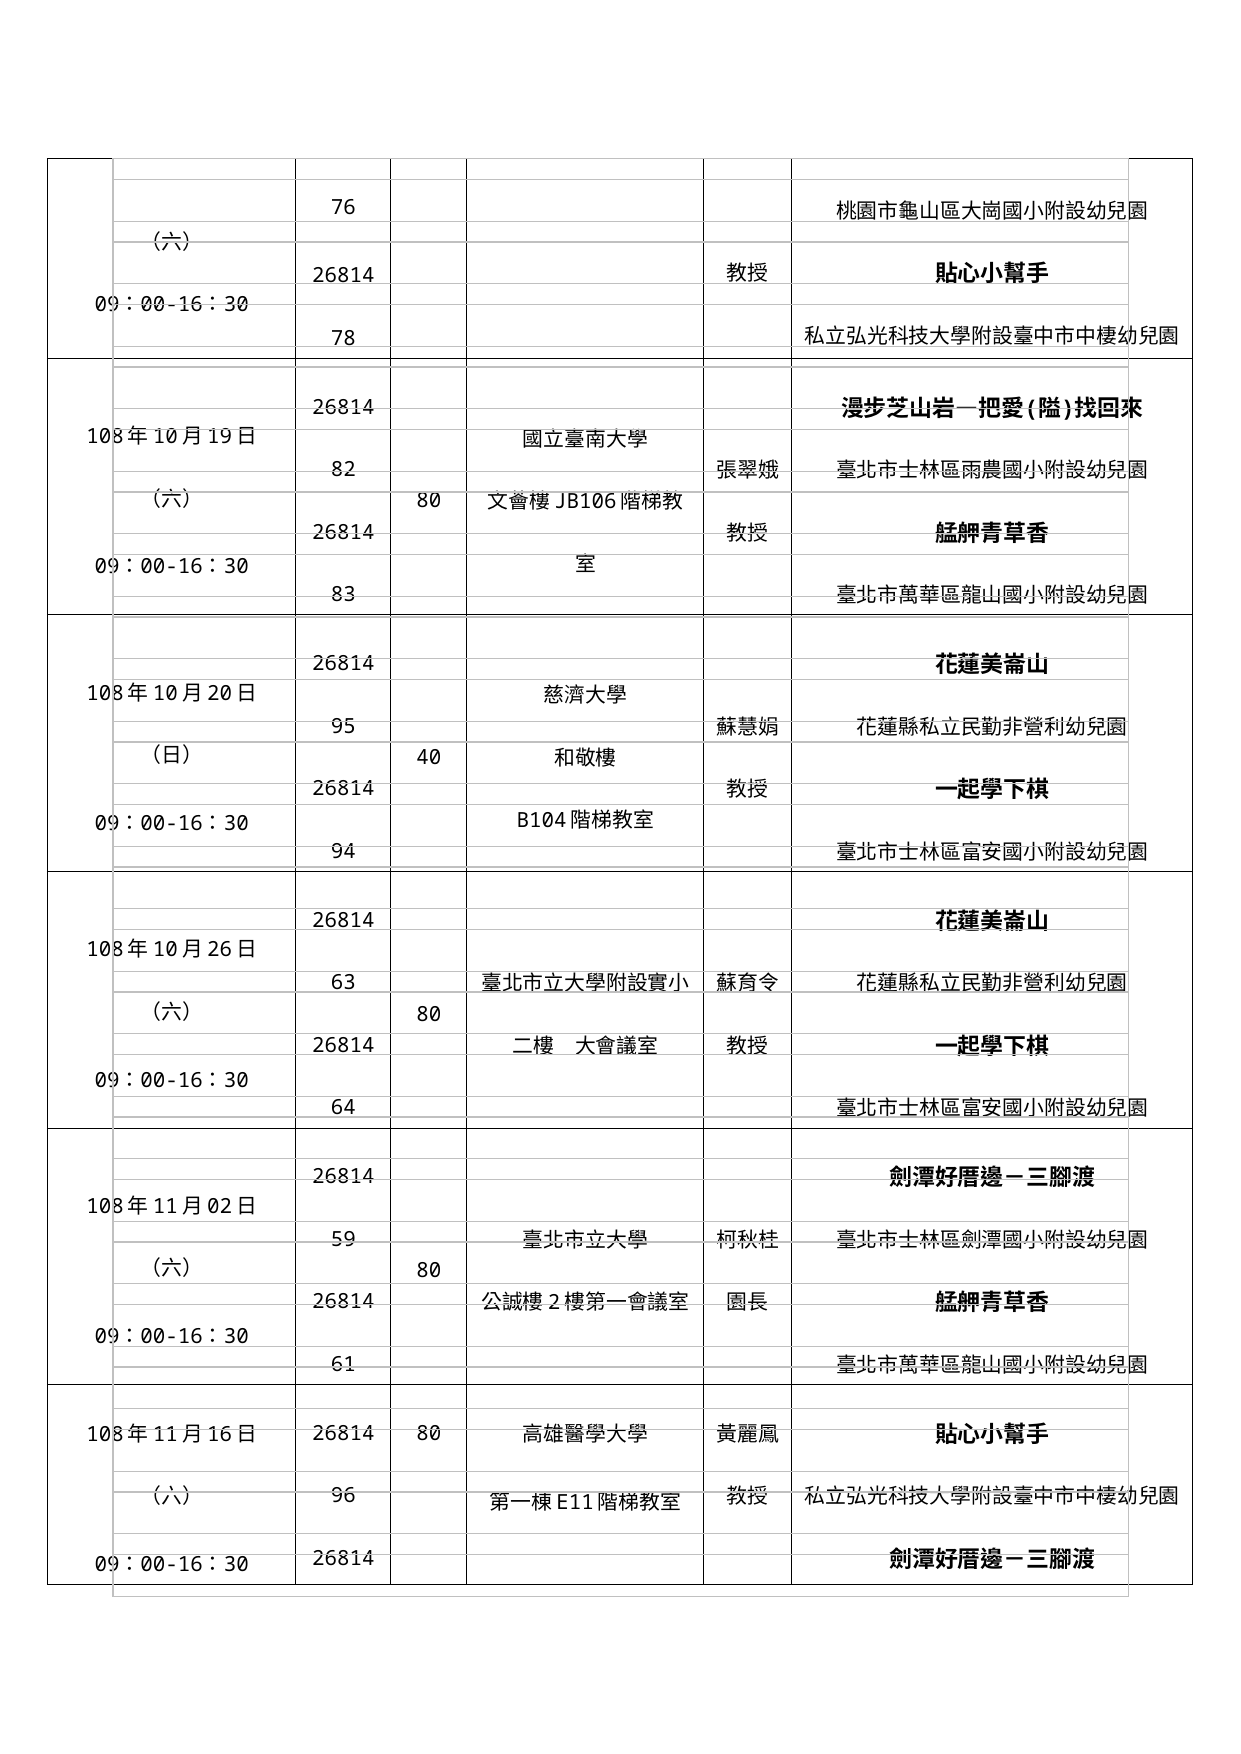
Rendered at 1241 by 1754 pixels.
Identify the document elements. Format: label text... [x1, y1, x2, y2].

table_cell 劍潭好厝邊－三腳渡 臺北市士林區劍潭國小附設幼兒園 艋舺青草香 臺北市萬華區龍山國小附設幼兒園 [792, 1180, 1128, 1221]
table_cell 80 [391, 1243, 466, 1283]
table_cell 高雄醫學大學 第一棟E11階梯教室 [467, 1493, 703, 1533]
table_cell [391, 680, 466, 721]
table_cell 80 [391, 1430, 466, 1471]
table_cell 108年11月16日（六） 09：00-16：30 [114, 1472, 295, 1491]
table_cell 2681476 2681478 [296, 159, 390, 179]
table_cell 108年11月16日（六） 09：00-16：30 [114, 1493, 295, 1533]
table_cell 2681495 2681494 [296, 805, 390, 846]
table_cell 張斯寧教授 [704, 159, 791, 179]
table_cell 獅情話藝－臺灣獅 桃園市龜山區大崗國小附設幼兒園 貼心小幫手 私立弘光科技大學附設臺中市中棲幼兒園 [792, 284, 1128, 304]
table_cell 張翠娥教授 [704, 472, 791, 491]
table_cell 張翠娥教授 [704, 359, 791, 366]
table_cell 劍潭好厝邊－三腳渡 臺北市士林區劍潭國小附設幼兒園 艋舺青草香 臺北市萬華區龍山國小附設幼兒園 [792, 1284, 1128, 1304]
table_cell 108年10月19日（六） 09：00-16：30 [114, 243, 295, 283]
table_cell 高雄醫學大學 第一棟E11階梯教室 [467, 1555, 703, 1584]
table_cell 花蓮美崙山 花蓮縣私立民勤非營利幼兒園 一起學下棋 臺北市士林區富安國小附設幼兒園 [792, 1097, 924, 1116]
table_cell 臺北市立大學 公誠樓2樓第一會議室 [467, 1129, 703, 1158]
table_cell 花蓮美崙山 花蓮縣私立民勤非營利幼兒園 一起學下棋 臺北市士林區富安國小附設幼兒園 [988, 972, 1078, 991]
table_cell 高雄醫學大學 第一棟E11階梯教室 [467, 1385, 703, 1408]
table_cell [467, 1097, 703, 1116]
table_cell 2681459 2681461 [296, 1222, 390, 1241]
table_cell 2681495 2681494 [296, 618, 390, 658]
table_cell 張翠娥教授 [704, 493, 791, 533]
table_cell 2681496 2681498 [296, 1385, 390, 1408]
table_cell [391, 909, 466, 929]
table_cell 108年11月16日（六） 09：00-16：30 [114, 1409, 295, 1429]
table_cell 108年10月20日（日） 09：00-16：30 [114, 805, 295, 846]
table_cell 漫步芝山岩—把愛(隘)找回來 臺北市士林區雨農國小附設幼兒園 艋舺青草香 臺北市萬華區龍山國小附設幼兒園 [792, 430, 1128, 471]
table_cell [391, 784, 466, 804]
table_cell [467, 847, 703, 866]
table_cell 柯秋桂園長 [704, 1347, 791, 1366]
table_cell 張斯寧教授 [704, 284, 791, 304]
table_cell 弘光大學國際會議廳 [467, 305, 703, 346]
table_cell 花蓮美崙山 花蓮縣私立民勤非營利幼兒園 一起學下棋 臺北市士林區富安國小附設幼兒園 [1129, 615, 1192, 871]
table_cell [391, 1129, 466, 1158]
table_cell [391, 359, 466, 366]
table_cell [704, 872, 791, 908]
table_cell 黃麗鳳教授 [704, 1430, 791, 1471]
table_cell 2681476 2681478 [296, 222, 390, 241]
table_cell 花蓮美崙山 花蓮縣私立民勤非營利幼兒園 一起學下棋 臺北市士林區富安國小附設幼兒園 [792, 847, 1128, 866]
table_cell 劍潭好厝邊－三腳渡 臺北市士林區劍潭國小附設幼兒園 艋舺青草香 臺北市萬華區龍山國小附設幼兒園 [792, 1368, 1128, 1384]
table_cell 黃麗鳳教授 [704, 1385, 791, 1408]
table_cell 臺北市立大學 公誠樓2樓第一會議室 [467, 1222, 703, 1241]
table_cell 高雄醫學大學 第一棟E11階梯教室 [467, 1430, 703, 1471]
table_cell 2681495 2681494 [296, 784, 390, 804]
table_cell 貼心小幫手 私立弘光科技大學附設臺中市中棲幼兒園 劍潭好厝邊－三腳渡 臺北市士林區劍潭國小附設幼兒園 [792, 1493, 1128, 1533]
table_cell [391, 1034, 466, 1054]
table_cell [391, 847, 466, 866]
table_cell 臺北市立大學 公誠樓2樓第一會議室 [467, 1284, 703, 1304]
table_cell [704, 930, 791, 971]
table_cell 108年10月19日（六） 09：00-16：30 [114, 305, 295, 346]
table_cell 108年10月20日（日） 09：00-16：30 [114, 722, 295, 741]
table_cell 獅情話藝－臺灣獅 桃園市龜山區大崗國小附設幼兒園 貼心小幫手 私立弘光科技大學附設臺中市中棲幼兒園 [792, 305, 1128, 346]
table_cell 臺北市立大學 公誠樓2樓第一會議室 [467, 1305, 703, 1346]
table_cell 108年11月02日（六） 09：00-16：30 [114, 1243, 295, 1283]
table_cell 100 [391, 243, 466, 283]
table_cell 張翠娥教授 [704, 430, 791, 471]
table_cell 40 [391, 743, 466, 783]
table_cell 80 [391, 1493, 466, 1533]
table_cell 108年10月19日（六） 09：00-16：30 [114, 409, 295, 429]
table_cell 弘光大學國際會議廳 [467, 159, 703, 179]
table_cell 獅情話藝－臺灣獅 桃園市龜山區大崗國小附設幼兒園 貼心小幫手 私立弘光科技大學附設臺中市中棲幼兒園 [1129, 159, 1192, 358]
table_cell 柯秋桂園長 [704, 1180, 791, 1221]
table_cell 2681482 2681483 [296, 430, 390, 471]
table_cell [296, 1118, 390, 1127]
table_cell [391, 1222, 466, 1241]
table_cell 慈濟大學 [467, 680, 703, 721]
table_cell 108年10月19日（六） 09：00-16：30 [114, 368, 295, 408]
table_cell 花蓮美崙山 花蓮縣私立民勤非營利幼兒園 一起學下棋 臺北市士林區富安國小附設幼兒園 [792, 659, 1128, 679]
table_cell [704, 1118, 791, 1127]
table_cell 80 [432, 1430, 438, 1439]
table_cell 108年10月26日（六） 09：00-16：30 [114, 1118, 295, 1127]
table_cell 100 [391, 159, 466, 179]
table_cell 108年10月19日（六） 09：00-16：30 [114, 493, 295, 533]
table_cell [704, 847, 791, 866]
table_cell 黃麗鳳教授 [704, 1493, 791, 1533]
table_cell 108年10月26日（六） 09：00-16：30 [48, 872, 112, 1127]
table_cell [296, 993, 390, 1033]
table_cell 花蓮美崙山 花蓮縣私立民勤非營利幼兒園 一起學下棋 臺北市士林區富安國小附設幼兒園 [1080, 972, 1128, 991]
table_cell 108年10月19日（六） 09：00-16：30 [114, 159, 295, 179]
table_cell [704, 1097, 791, 1116]
table_cell 貼心小幫手 私立弘光科技大學附設臺中市中棲幼兒園 劍潭好厝邊－三腳渡 臺北市士林區劍潭國小附設幼兒園 [792, 1385, 1128, 1408]
table_cell 漫步芝山岩—把愛(隘)找回來 臺北市士林區雨農國小附設幼兒園 艋舺青草香 臺北市萬華區龍山國小附設幼兒園 [792, 555, 1128, 596]
table_cell 2681495 2681494 [296, 659, 390, 679]
table_cell 64 [296, 1097, 390, 1116]
table_cell 室 [467, 555, 703, 596]
table_cell 張翠娥教授 [704, 409, 791, 429]
table_cell 2681496 2681498 [296, 1409, 390, 1429]
table_cell 花蓮美崙山 花蓮縣私立民勤非營利幼兒園 一起學下棋 臺北市士林區富安國小附設幼兒園 [792, 872, 1128, 908]
table_cell 貼心小幫手 私立弘光科技大學附設臺中市中棲幼兒園 劍潭好厝邊－三腳渡 臺北市士林區劍潭國小附設幼兒園 [792, 1430, 1128, 1471]
table_cell 108年11月02日（六） 09：00-16：30 [114, 1368, 295, 1384]
table_cell [296, 930, 390, 971]
table_cell 花蓮美崙山 花蓮縣私立民勤非營利幼兒園 一起學下棋 臺北市士林區富安國小附設幼兒園 [792, 722, 1128, 741]
table_cell 劍潭好厝邊－三腳渡 臺北市士林區劍潭國小附設幼兒園 艋舺青草香 臺北市萬華區龍山國小附設幼兒園 [792, 1305, 1128, 1346]
table_cell [467, 597, 703, 614]
table_cell 貼心小幫手 私立弘光科技大學附設臺中市中棲幼兒園 劍潭好厝邊－三腳渡 臺北市士林區劍潭國小附設幼兒園 [1129, 1385, 1192, 1584]
table_cell 2681496 2681498 [296, 1430, 390, 1471]
table_cell 臺北市立大學 公誠樓2樓第一會議室 [467, 1180, 703, 1221]
table_cell 108年10月19日（六） 09：00-16：30 [48, 159, 112, 358]
table_cell [391, 1159, 466, 1179]
table_cell 獅情話藝－臺灣獅 桃園市龜山區大崗國小附設幼兒園 貼心小幫手 私立弘光科技大學附設臺中市中棲幼兒園 [792, 347, 1128, 358]
table_cell 弘光大學國際會議廳 [467, 284, 703, 304]
table_cell 張斯寧教授 [704, 243, 791, 283]
table_cell 108年10月20日（日） 09：00-16：30 [48, 615, 112, 871]
table_cell 文薈樓JB106階梯教 [467, 493, 703, 533]
table_cell 108年10月19日（六） 09：00-16：30 [114, 597, 295, 614]
table_cell 80 [391, 1534, 466, 1554]
table_cell [391, 972, 466, 991]
table_cell 弘光大學國際會議廳 [467, 347, 703, 358]
table_cell 100 [391, 180, 466, 221]
table_cell 2681459 2681461 [296, 1347, 390, 1366]
table_cell 108年11月02日（六） 09：00-16：30 [114, 1347, 295, 1366]
table_cell 花蓮美崙山 花蓮縣私立民勤非營利幼兒園 一起學下棋 臺北市士林區富安國小附設幼兒園 [792, 993, 1128, 1033]
table_cell 2681496 2681498 [296, 1493, 390, 1533]
table_cell 80 [391, 993, 466, 1033]
table_cell [467, 1055, 703, 1096]
table_cell 2681476 2681478 [296, 284, 390, 304]
table_cell 臺北市立大學附設實小 [467, 972, 703, 991]
table_cell 貼心小幫手 私立弘光科技大學附設臺中市中棲幼兒園 劍潭好厝邊－三腳渡 臺北市士林區劍潭國小附設幼兒園 [792, 1409, 1128, 1429]
table_cell [391, 597, 466, 614]
table_cell 100 [391, 347, 466, 358]
table_cell 108年10月26日（六） 09：00-16：30 [114, 1034, 295, 1054]
table_cell [467, 618, 703, 658]
table_cell 108年10月20日（日） 09：00-16：30 [114, 784, 295, 804]
table_cell 柯秋桂園長 [704, 1243, 791, 1283]
table_cell 100 [391, 284, 466, 304]
table_cell 柯秋桂園長 [704, 1368, 791, 1384]
table_cell 獅情話藝－臺灣獅 桃園市龜山區大崗國小附設幼兒園 貼心小幫手 私立弘光科技大學附設臺中市中棲幼兒園 [792, 243, 1128, 283]
table_cell 漫步芝山岩—把愛(隘)找回來 臺北市士林區雨農國小附設幼兒園 艋舺青草香 臺北市萬華區龍山國小附設幼兒園 [1129, 359, 1192, 614]
table_cell 花蓮美崙山 花蓮縣私立民勤非營利幼兒園 一起學下棋 臺北市士林區富安國小附設幼兒園 [792, 805, 1128, 846]
table_cell 2681459 2681461 [296, 1129, 390, 1158]
table_cell 63 [296, 972, 390, 991]
table_cell 2681482 2681483 [296, 368, 390, 408]
table_cell 2681459 2681461 [296, 1180, 390, 1221]
table_cell 張翠娥教授 [704, 368, 791, 408]
table_cell 2681482 2681483 [296, 472, 390, 491]
table_cell 2681459 2681461 [296, 1284, 390, 1304]
table_cell 教授 [704, 784, 791, 804]
table_cell 2681495 2681494 [296, 847, 390, 866]
table_cell 漫步芝山岩—把愛(隘)找回來 臺北市士林區雨農國小附設幼兒園 艋舺青草香 臺北市萬華區龍山國小附設幼兒園 [792, 368, 1128, 408]
table_cell 2681459 2681461 [296, 1243, 390, 1283]
table_cell 108年10月19日（六） 09：00-16：30 [48, 359, 112, 614]
table_cell [391, 1180, 466, 1221]
table_cell [296, 1055, 390, 1096]
table_cell [704, 805, 791, 846]
table_cell 2681482 2681483 [296, 493, 390, 533]
table_cell 花蓮美崙山 花蓮縣私立民勤非營利幼兒園 一起學下棋 臺北市士林區富安國小附設幼兒園 [792, 680, 1128, 721]
table_cell 花蓮美崙山 花蓮縣私立民勤非營利幼兒園 一起學下棋 臺北市士林區富安國小附設幼兒園 [792, 930, 1128, 971]
table_cell [467, 359, 703, 366]
table_cell 2681482 2681483 [296, 409, 390, 429]
table_cell 黃麗鳳教授 [704, 1555, 791, 1584]
table_cell [467, 909, 703, 929]
table_cell [467, 784, 703, 804]
table_cell 劍潭好厝邊－三腳渡 臺北市士林區劍潭國小附設幼兒園 艋舺青草香 臺北市萬華區龍山國小附設幼兒園 [792, 1243, 1128, 1283]
table_cell 108年10月26日（六） 09：00-16：30 [114, 993, 295, 1033]
table_cell 花蓮美崙山 花蓮縣私立民勤非營利幼兒園 一起學下棋 臺北市士林區富安國小附設幼兒園 [792, 909, 990, 929]
table_cell 柯秋桂園長 [704, 1222, 791, 1241]
table_cell 弘光大學國際會議廳 [467, 243, 703, 283]
table_cell [704, 909, 791, 929]
table_cell 80 [391, 493, 466, 533]
table_cell 花蓮美崙山 花蓮縣私立民勤非營利幼兒園 一起學下棋 臺北市士林區富安國小附設幼兒園 [862, 972, 986, 991]
table_cell 高雄醫學大學 第一棟E11階梯教室 [467, 1534, 703, 1554]
table_cell B104階梯教室 [467, 805, 703, 846]
table_cell 臺北市立大學 公誠樓2樓第一會議室 [467, 1347, 703, 1366]
table_cell [391, 368, 466, 408]
table_cell [296, 872, 390, 908]
table_cell 花蓮美崙山 花蓮縣私立民勤非營利幼兒園 一起學下棋 臺北市士林區富安國小附設幼兒園 [792, 972, 862, 991]
table_cell 黃麗鳳教授 [704, 1534, 791, 1554]
table_cell 劍潭好厝邊－三腳渡 臺北市士林區劍潭國小附設幼兒園 艋舺青草香 臺北市萬華區龍山國小附設幼兒園 [792, 1129, 1128, 1158]
table_cell 108年11月02日（六） 09：00-16：30 [114, 1129, 295, 1158]
table_cell 108年11月02日（六） 09：00-16：30 [114, 1284, 295, 1304]
table_cell 獅情話藝－臺灣獅 桃園市龜山區大崗國小附設幼兒園 貼心小幫手 私立弘光科技大學附設臺中市中棲幼兒園 [792, 159, 1128, 179]
table_cell 劍潭好厝邊－三腳渡 臺北市士林區劍潭國小附設幼兒園 艋舺青草香 臺北市萬華區龍山國小附設幼兒園 [792, 1159, 1128, 1179]
table_cell 80 [391, 1385, 466, 1408]
table_cell 108年10月20日（日） 09：00-16：30 [114, 847, 295, 866]
table_cell 2681495 2681494 [296, 743, 390, 783]
table_cell 臺北市立大學 公誠樓2樓第一會議室 [467, 1243, 703, 1283]
table_cell 花蓮美崙山 花蓮縣私立民勤非營利幼兒園 一起學下棋 臺北市士林區富安國小附設幼兒園 [792, 1118, 1128, 1127]
table_cell 108年10月20日（日） 09：00-16：30 [114, 680, 295, 721]
table_cell [391, 872, 466, 908]
table_cell [391, 409, 466, 429]
table_cell [467, 872, 703, 908]
table_cell 100 [391, 222, 466, 241]
table_cell 2681476 2681478 [296, 243, 390, 283]
table_cell [391, 1284, 466, 1304]
table_cell 26814 [296, 909, 390, 929]
table_cell [704, 1055, 791, 1096]
table_cell [467, 993, 703, 1033]
table_cell 108年10月19日（六） 09：00-16：30 [114, 555, 295, 596]
table_cell 2681482 2681483 [296, 555, 390, 596]
table_cell 108年10月20日（日） 09：00-16：30 [114, 618, 295, 658]
table_cell [467, 368, 703, 408]
table_cell [467, 1118, 703, 1127]
table_cell 漫步芝山岩—把愛(隘)找回來 臺北市士林區雨農國小附設幼兒園 艋舺青草香 臺北市萬華區龍山國小附設幼兒園 [792, 409, 1128, 429]
table_cell [467, 722, 703, 741]
table_cell 貼心小幫手 私立弘光科技大學附設臺中市中棲幼兒園 劍潭好厝邊－三腳渡 臺北市士林區劍潭國小附設幼兒園 [792, 1534, 1128, 1554]
table_cell 漫步芝山岩—把愛(隘)找回來 臺北市士林區雨農國小附設幼兒園 艋舺青草香 臺北市萬華區龍山國小附設幼兒園 [792, 597, 1128, 614]
table_cell 108年10月19日（六） 09：00-16：30 [114, 472, 295, 491]
table_cell 108年10月26日（六） 09：00-16：30 [114, 930, 295, 971]
table_cell [704, 659, 791, 679]
table_cell [391, 722, 466, 741]
table_cell 張斯寧教授 [704, 180, 791, 221]
table_cell 張翠娥教授 [704, 555, 791, 596]
table_cell [467, 930, 703, 971]
table_cell 108年11月16日（六） 09：00-16：30 [114, 1430, 295, 1471]
table_cell 貼心小幫手 私立弘光科技大學附設臺中市中棲幼兒園 劍潭好厝邊－三腳渡 臺北市士林區劍潭國小附設幼兒園 [792, 1472, 1128, 1491]
table_cell 獅情話藝－臺灣獅 桃園市龜山區大崗國小附設幼兒園 貼心小幫手 私立弘光科技大學附設臺中市中棲幼兒園 [792, 180, 1128, 221]
table_cell 2681476 2681478 [296, 180, 390, 221]
table_cell [704, 618, 791, 658]
table_cell 黃麗鳳教授 [704, 1409, 791, 1429]
table_cell 柯秋桂園長 [704, 1305, 791, 1346]
table_cell 花蓮美崙山 花蓮縣私立民勤非營利幼兒園 一起學下棋 臺北市士林區富安國小附設幼兒園 [992, 909, 1128, 929]
table_cell 108年10月20日（日） 09：00-16：30 [114, 743, 295, 783]
table_cell 108年11月02日（六） 09：00-16：30 [114, 1305, 295, 1346]
table_cell 漫步芝山岩—把愛(隘)找回來 臺北市士林區雨農國小附設幼兒園 艋舺青草香 臺北市萬華區龍山國小附設幼兒園 [792, 472, 1128, 491]
table_cell 108年11月16日（六） 09：00-16：30 [48, 1385, 112, 1584]
table_cell 張翠娥教授 [704, 597, 791, 614]
table_cell [391, 1347, 466, 1366]
table_cell 漫步芝山岩—把愛(隘)找回來 臺北市士林區雨農國小附設幼兒園 艋舺青草香 臺北市萬華區龍山國小附設幼兒園 [792, 359, 1128, 366]
table_cell 花蓮美崙山 花蓮縣私立民勤非營利幼兒園 一起學下棋 臺北市士林區富安國小附設幼兒園 [792, 1055, 1128, 1096]
table_cell 2681496 2681498 [296, 1472, 390, 1491]
table_cell 黃麗鳳教授 [704, 1472, 791, 1491]
table_cell 2681496 2681498 [296, 1555, 390, 1584]
table_cell 張斯寧教授 [704, 222, 791, 241]
table_cell 花蓮美崙山 花蓮縣私立民勤非營利幼兒園 一起學下棋 臺北市士林區富安國小附設幼兒園 [792, 743, 1128, 783]
table_cell [391, 1305, 466, 1346]
table_cell 108年11月02日（六） 09：00-16：30 [48, 1129, 112, 1384]
table_cell 柯秋桂園長 [704, 1159, 791, 1179]
table_cell 2681482 2681483 [296, 359, 390, 366]
table_cell 2681482 2681483 [296, 597, 390, 614]
table_cell [704, 680, 791, 721]
table_cell 臺北市立大學 公誠樓2樓第一會議室 [467, 1368, 703, 1384]
table_cell 2681459 2681461 [296, 1368, 390, 1384]
table_cell 漫步芝山岩—把愛(隘)找回來 臺北市士林區雨農國小附設幼兒園 艋舺青草香 臺北市萬華區龍山國小附設幼兒園 [792, 493, 1128, 533]
table_cell 108年11月02日（六） 09：00-16：30 [114, 1222, 295, 1241]
table_cell 108年10月19日（六） 09：00-16：30 [114, 359, 295, 366]
table_cell 獅情話藝－臺灣獅 桃園市龜山區大崗國小附設幼兒園 貼心小幫手 私立弘光科技大學附設臺中市中棲幼兒園 [792, 222, 1128, 241]
table_cell 漫步芝山岩—把愛(隘)找回來 臺北市士林區雨農國小附設幼兒園 艋舺青草香 臺北市萬華區龍山國小附設幼兒園 [792, 534, 1128, 554]
table_cell 108年10月26日（六） 09：00-16：30 [114, 972, 295, 991]
table_cell 蘇育令 [704, 972, 791, 991]
table_cell 張翠娥教授 [704, 534, 791, 554]
table_cell 高雄醫學大學 第一棟E11階梯教室 [467, 1472, 703, 1491]
table_cell 柯秋桂園長 [704, 1284, 791, 1304]
table_cell [704, 993, 791, 1033]
table_cell 108年11月16日（六） 09：00-16：30 [114, 1555, 295, 1584]
table_cell [704, 743, 791, 783]
table_cell 80 [391, 1555, 466, 1584]
table_cell [391, 805, 466, 846]
table_cell 108年10月26日（六） 09：00-16：30 [114, 1055, 295, 1096]
table_cell 26814 [296, 1034, 390, 1054]
table_cell 108年10月26日（六） 09：00-16：30 [114, 1097, 295, 1116]
table_cell [391, 1097, 466, 1116]
table_cell [391, 1055, 466, 1096]
table_cell 108年10月19日（六） 09：00-16：30 [114, 222, 295, 241]
table_cell 張斯寧教授 [704, 305, 791, 346]
table_cell 國立臺南大學 [467, 430, 703, 471]
table_cell 2681459 2681461 [296, 1159, 390, 1179]
table_cell 2681476 2681478 [296, 305, 390, 346]
table_cell 2681495 2681494 [296, 680, 390, 721]
table_cell [391, 555, 466, 596]
table_cell 教授 [704, 1034, 791, 1054]
table_cell 108年10月26日（六） 09：00-16：30 [114, 909, 295, 929]
table_cell 和敬樓 [467, 743, 703, 783]
table_cell 張斯寧教授 [704, 347, 791, 358]
table_cell 花蓮美崙山 花蓮縣私立民勤非營利幼兒園 一起學下棋 臺北市士林區富安國小附設幼兒園 [792, 618, 1128, 658]
table_cell 花蓮美崙山 花蓮縣私立民勤非營利幼兒園 一起學下棋 臺北市士林區富安國小附設幼兒園 [1129, 872, 1192, 1127]
table_cell [391, 659, 466, 679]
table_cell 2681459 2681461 [296, 1305, 390, 1346]
table_cell 花蓮美崙山 花蓮縣私立民勤非營利幼兒園 一起學下棋 臺北市士林區富安國小附設幼兒園 [792, 784, 1128, 804]
table_cell [391, 618, 466, 658]
table_cell 80 [391, 1472, 466, 1491]
table_cell 108年10月19日（六） 09：00-16：30 [114, 284, 295, 304]
table_cell 108年10月19日（六） 09：00-16：30 [114, 534, 295, 554]
table_cell 劍潭好厝邊－三腳渡 臺北市士林區劍潭國小附設幼兒園 艋舺青草香 臺北市萬華區龍山國小附設幼兒園 [1129, 1129, 1192, 1384]
table_cell 弘光大學國際會議廳 [467, 180, 703, 221]
table_cell 2681482 2681483 [296, 534, 390, 554]
table_cell 貼心小幫手 私立弘光科技大學附設臺中市中棲幼兒園 劍潭好厝邊－三腳渡 臺北市士林區劍潭國小附設幼兒園 [792, 1555, 1128, 1584]
table_cell 花蓮美崙山 花蓮縣私立民勤非營利幼兒園 一起學下棋 臺北市士林區富安國小附設幼兒園 [935, 1097, 1099, 1116]
table_cell [391, 472, 466, 491]
table_cell 弘光大學國際會議廳 [467, 222, 703, 241]
table_cell 二樓 大會議室 [467, 1034, 703, 1054]
table_cell 2681495 2681494 [296, 722, 390, 741]
table_cell 108年10月19日（六） 09：00-16：30 [114, 347, 295, 358]
table_cell 100 [391, 305, 466, 346]
table_cell 108年10月19日（六） 09：00-16：30 [114, 180, 295, 221]
table_cell [467, 534, 703, 554]
table_cell 柯秋桂園長 [704, 1129, 791, 1158]
table_cell 劍潭好厝邊－三腳渡 臺北市士林區劍潭國小附設幼兒園 艋舺青草香 臺北市萬華區龍山國小附設幼兒園 [792, 1347, 1128, 1366]
table_cell [391, 1368, 466, 1384]
table_cell 花蓮美崙山 花蓮縣私立民勤非營利幼兒園 一起學下棋 臺北市士林區富安國小附設幼兒園 [792, 1034, 1128, 1054]
table_cell 2681496 2681498 [296, 1534, 390, 1554]
table_cell 高雄醫學大學 第一棟E11階梯教室 [467, 1409, 703, 1429]
table_cell [467, 472, 703, 491]
table_cell 臺北市立大學 公誠樓2樓第一會議室 [467, 1159, 703, 1179]
table_cell 80 [391, 1409, 466, 1429]
table_cell 108年11月02日（六） 09：00-16：30 [114, 1180, 295, 1221]
table_cell 蘇慧娟 [704, 722, 791, 741]
table_cell [391, 534, 466, 554]
table_cell 108年10月26日（六） 09：00-16：30 [114, 872, 295, 908]
table_cell 108年11月16日（六） 09：00-16：30 [114, 1385, 295, 1408]
table_cell 2681476 2681478 [296, 347, 390, 358]
table_cell [467, 409, 703, 429]
table_cell 108年10月20日（日） 09：00-16：30 [114, 659, 295, 679]
table_cell 108年11月02日（六） 09：00-16：30 [114, 1159, 295, 1179]
table_cell [391, 430, 466, 471]
table_cell 108年10月19日（六） 09：00-16：30 [114, 430, 295, 471]
table_cell [391, 930, 466, 971]
table_cell [467, 659, 703, 679]
table_cell [391, 1118, 466, 1127]
table_cell 108年11月16日（六） 09：00-16：30 [114, 1534, 295, 1554]
table_cell 劍潭好厝邊－三腳渡 臺北市士林區劍潭國小附設幼兒園 艋舺青草香 臺北市萬華區龍山國小附設幼兒園 [792, 1222, 1128, 1241]
